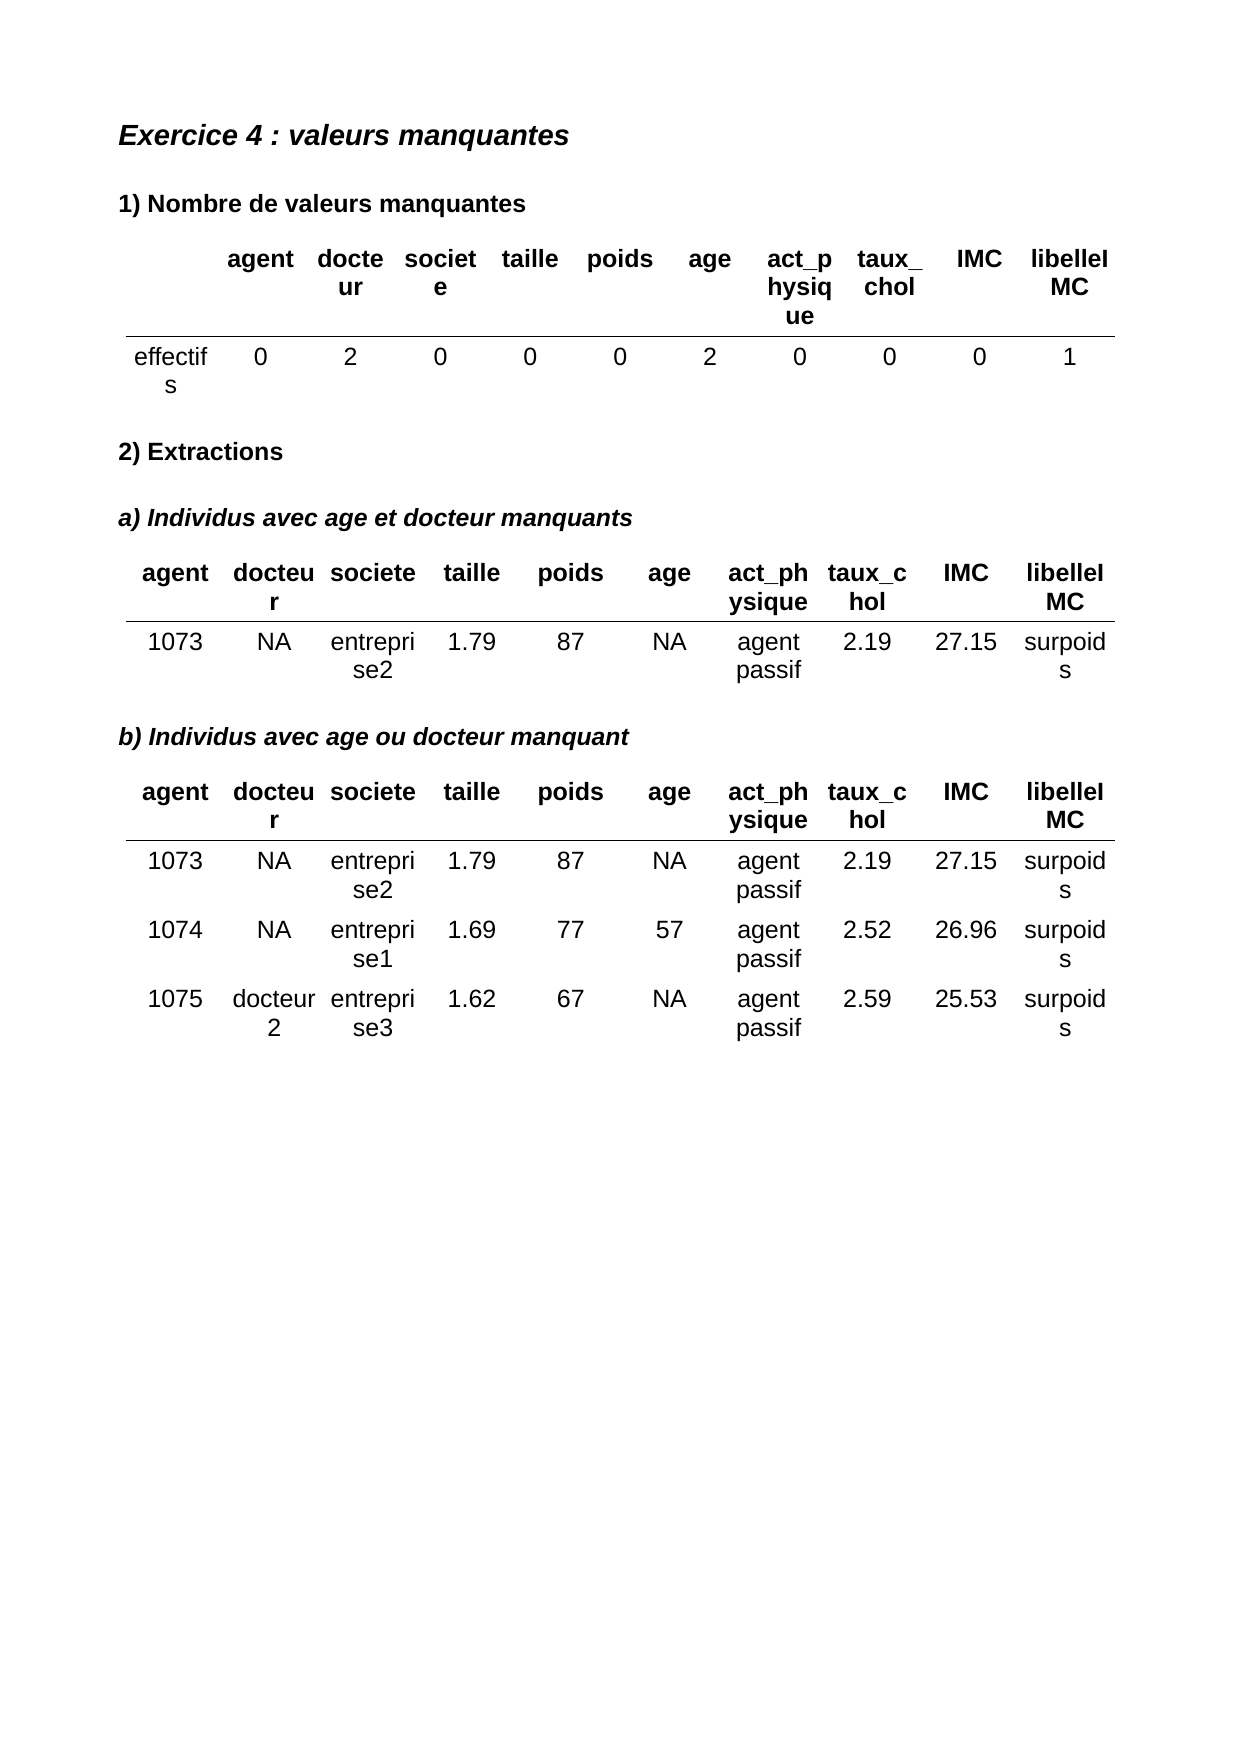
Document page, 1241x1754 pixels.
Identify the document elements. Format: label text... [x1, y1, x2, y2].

table_header poids [575, 238, 665, 336]
table_header taille [422, 552, 521, 621]
table_cell 0 [935, 337, 1024, 405]
table_cell 87 [521, 622, 620, 690]
table_header IMC [935, 238, 1024, 336]
table_cell surpoids [1016, 622, 1114, 690]
table_cell effectifs [126, 337, 215, 405]
table_header libelleIMC [1025, 238, 1114, 336]
table_cell 1 [1025, 337, 1114, 405]
table_header taille [422, 771, 521, 840]
table_header act_physique [755, 238, 845, 336]
table_cell 2.59 [818, 978, 917, 1047]
table_cell surpoids [1016, 909, 1114, 978]
subtitle 2) Extractions [118, 437, 1122, 466]
table_cell 27.15 [917, 622, 1016, 690]
table_header docteur [225, 771, 323, 840]
table_header docteur [305, 238, 395, 336]
table_cell surpoids [1016, 978, 1114, 1047]
table_cell 67 [521, 978, 620, 1047]
table_cell 2.19 [818, 841, 917, 909]
table_cell 1.62 [422, 978, 521, 1047]
table_cell 1075 [126, 978, 224, 1047]
table_cell 2 [665, 337, 755, 405]
table_header agent [126, 771, 224, 840]
table_cell NA [225, 622, 323, 690]
table_cell entreprise2 [323, 841, 422, 909]
table_header docteur [225, 552, 323, 621]
table_cell NA [225, 909, 323, 978]
table_cell 0 [485, 337, 575, 405]
table_header libelleIMC [1016, 771, 1114, 840]
table_cell 0 [845, 337, 934, 405]
table_cell 1074 [126, 909, 224, 978]
table_header poids [521, 771, 620, 840]
table_cell entreprise1 [323, 909, 422, 978]
table_cell surpoids [1016, 841, 1114, 909]
table_header act_physique [719, 771, 818, 840]
table_cell 87 [521, 841, 620, 909]
table_cell entreprise2 [323, 622, 422, 690]
table_cell NA [620, 841, 719, 909]
table_cell entreprise3 [323, 978, 422, 1047]
table_cell 0 [395, 337, 485, 405]
table_header age [665, 238, 755, 336]
table_header agent [126, 552, 224, 621]
table_cell NA [620, 978, 719, 1047]
table_cell agent passif [719, 622, 818, 690]
table_cell docteur2 [225, 978, 323, 1047]
table_cell 26.96 [917, 909, 1016, 978]
table_header IMC [917, 771, 1016, 840]
table_cell 1073 [126, 622, 224, 690]
table_cell 0 [755, 337, 845, 405]
table_cell agent passif [719, 841, 818, 909]
table_cell agent passif [719, 909, 818, 978]
table_cell 57 [620, 909, 719, 978]
table_cell 2.19 [818, 622, 917, 690]
table_header poids [521, 552, 620, 621]
table_cell 2 [305, 337, 395, 405]
table_cell NA [620, 622, 719, 690]
table_header taux_chol [845, 238, 934, 336]
table_header taux_chol [818, 552, 917, 621]
table_cell 27.15 [917, 841, 1016, 909]
table_header taille [485, 238, 575, 336]
table_cell 1.79 [422, 622, 521, 690]
table_cell 2.52 [818, 909, 917, 978]
table_cell 1.79 [422, 841, 521, 909]
table_header IMC [917, 552, 1016, 621]
table_cell 0 [215, 337, 305, 405]
table_header libelleIMC [1016, 552, 1114, 621]
table_header [126, 238, 215, 336]
table_cell 1073 [126, 841, 224, 909]
table_header agent [215, 238, 305, 336]
subtitle a) Individus avec age et docteur manquants [118, 503, 1122, 532]
table_cell NA [225, 841, 323, 909]
table_cell 77 [521, 909, 620, 978]
subtitle 1) Nombre de valeurs manquantes [118, 189, 1122, 218]
table_header societe [323, 771, 422, 840]
table_header age [620, 771, 719, 840]
subtitle Exercice 4 : valeurs manquantes [118, 118, 1122, 152]
table_header taux_chol [818, 771, 917, 840]
subtitle b) Individus avec age ou docteur manquant [118, 722, 1122, 751]
table_cell 0 [575, 337, 665, 405]
table_header societe [323, 552, 422, 621]
table_header act_physique [719, 552, 818, 621]
table_header age [620, 552, 719, 621]
table_header societe [395, 238, 485, 336]
table_cell 25.53 [917, 978, 1016, 1047]
table_cell 1.69 [422, 909, 521, 978]
table_cell agent passif [719, 978, 818, 1047]
